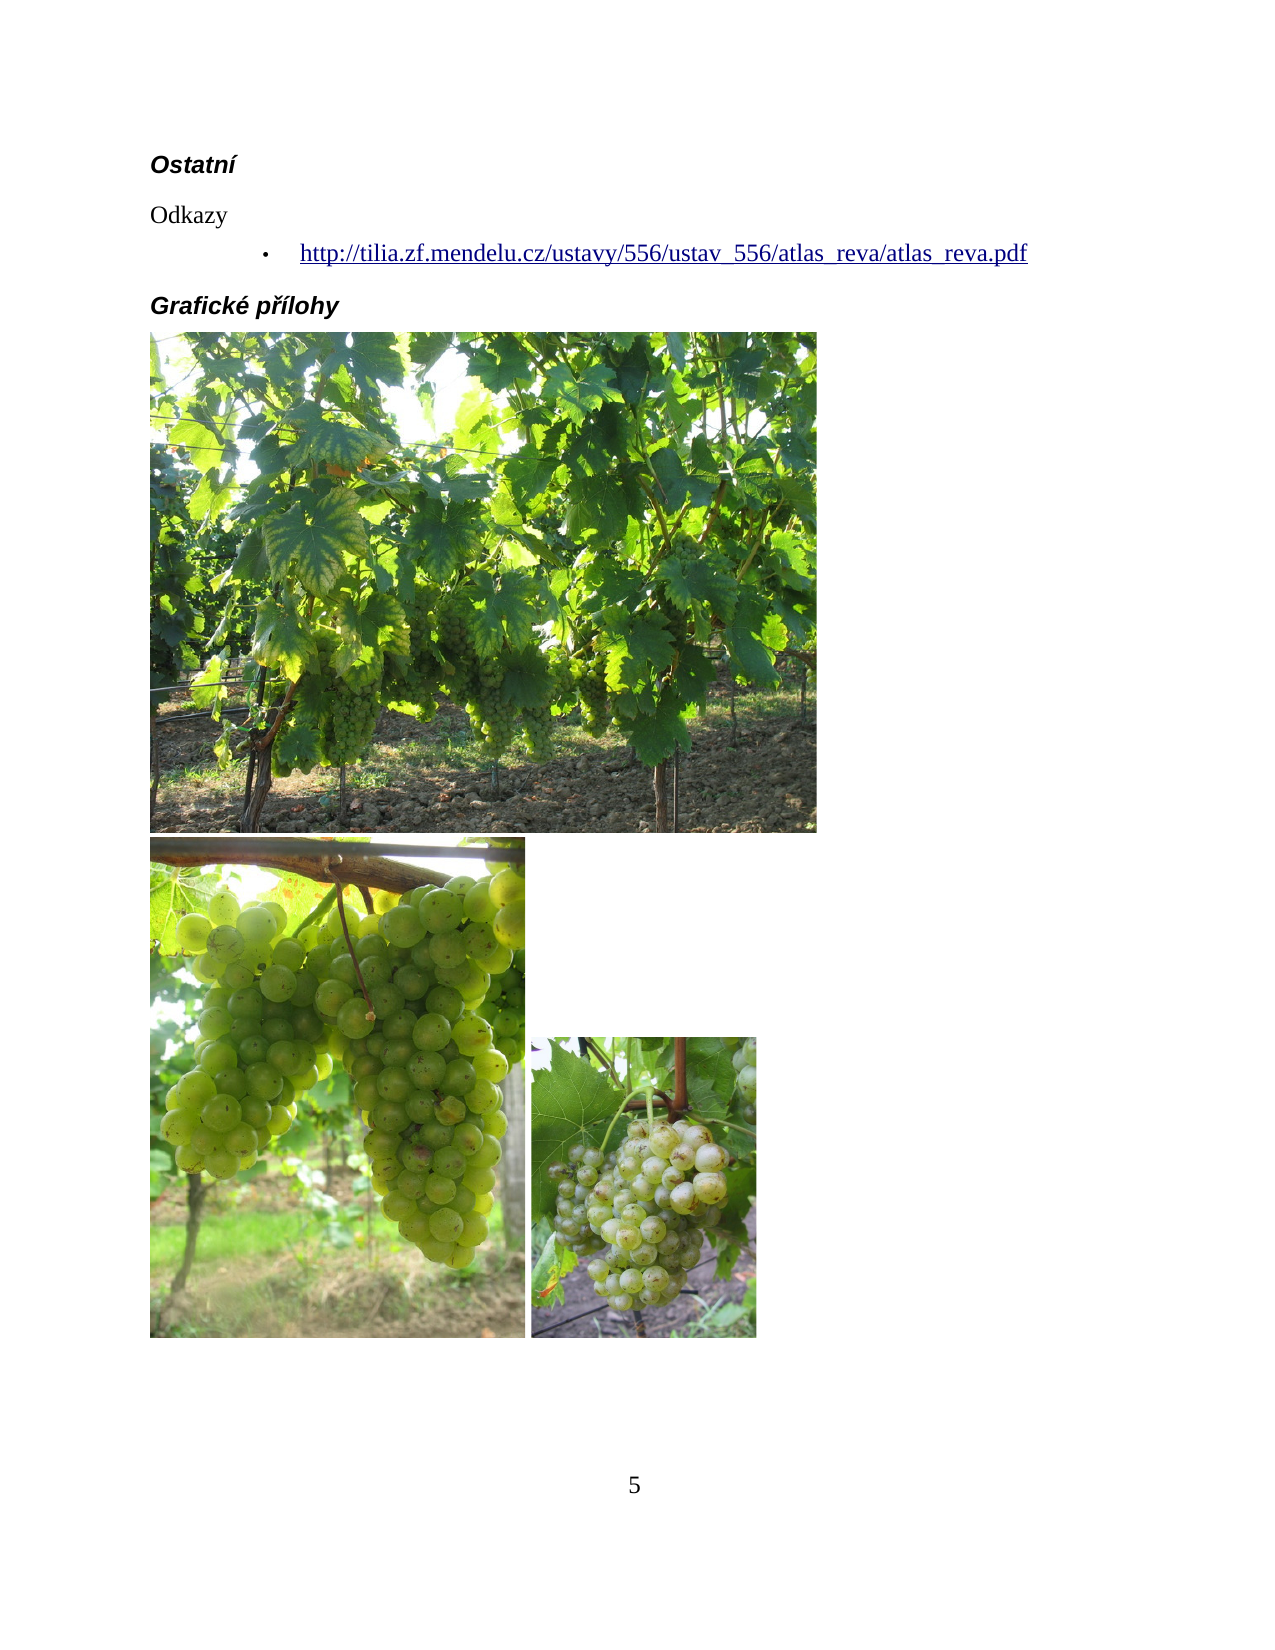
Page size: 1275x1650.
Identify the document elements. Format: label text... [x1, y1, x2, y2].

picture [531, 1037, 757, 1338]
picture [150, 332, 817, 833]
subtitle Ostatní [150, 150, 1125, 178]
subtitle Grafické přílohy [150, 291, 1125, 320]
picture [150, 837, 525, 1338]
list http://tilia.zf.mendelu.cz/ustavy/556/ustav_556/atlas_reva/atlas_reva.pdf [262, 238, 1125, 266]
text Odkazy [150, 200, 1125, 229]
